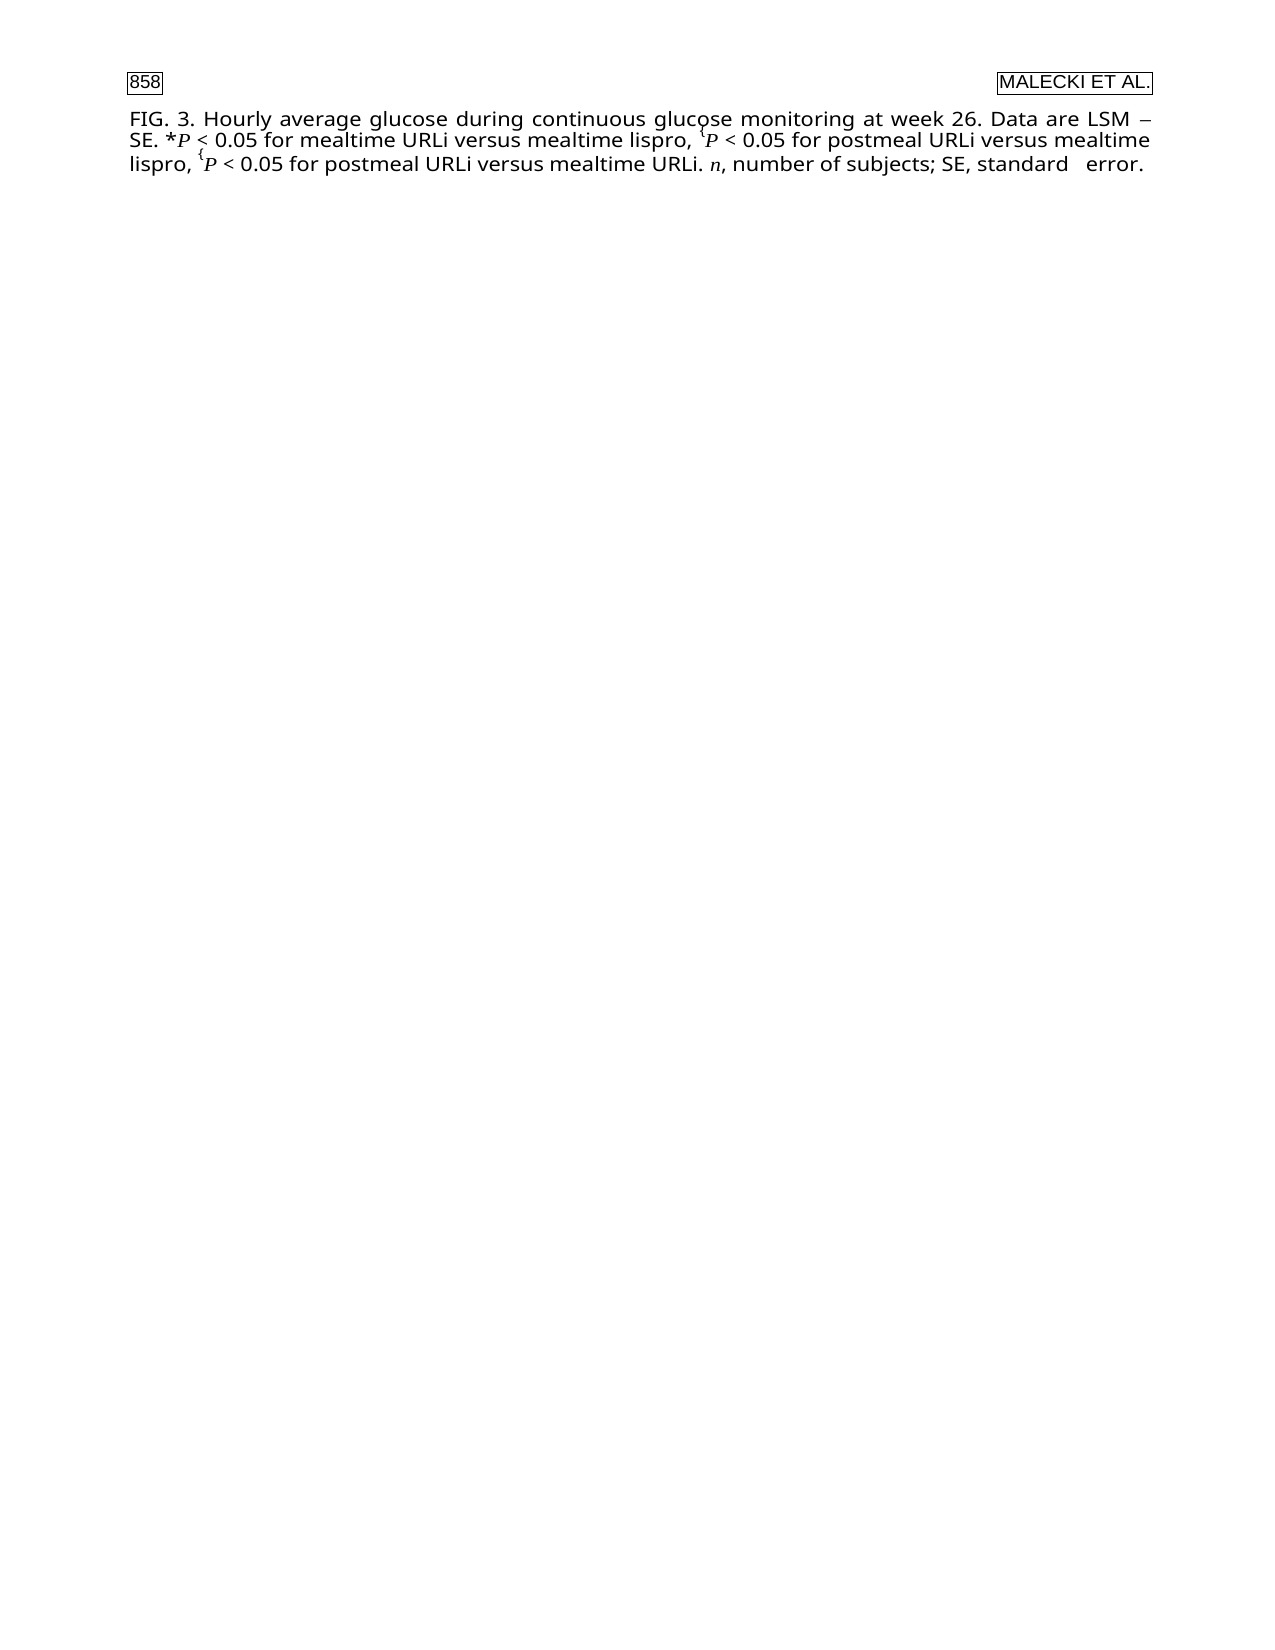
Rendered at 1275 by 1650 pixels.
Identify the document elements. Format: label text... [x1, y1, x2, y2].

text FIG. 3. Hourly average glucose during continuous glucose monitoring at week 26. Data are LSM – SE. *P < 0.05 for mealtime URLi versus mealtime lispro, {P < 0.05 for postmeal URLi versus mealtime lispro, {P < 0.05 for postmeal URLi versus mealtime URLi. n, number of subjects; SE, standard error. [129, 112, 1151, 177]
